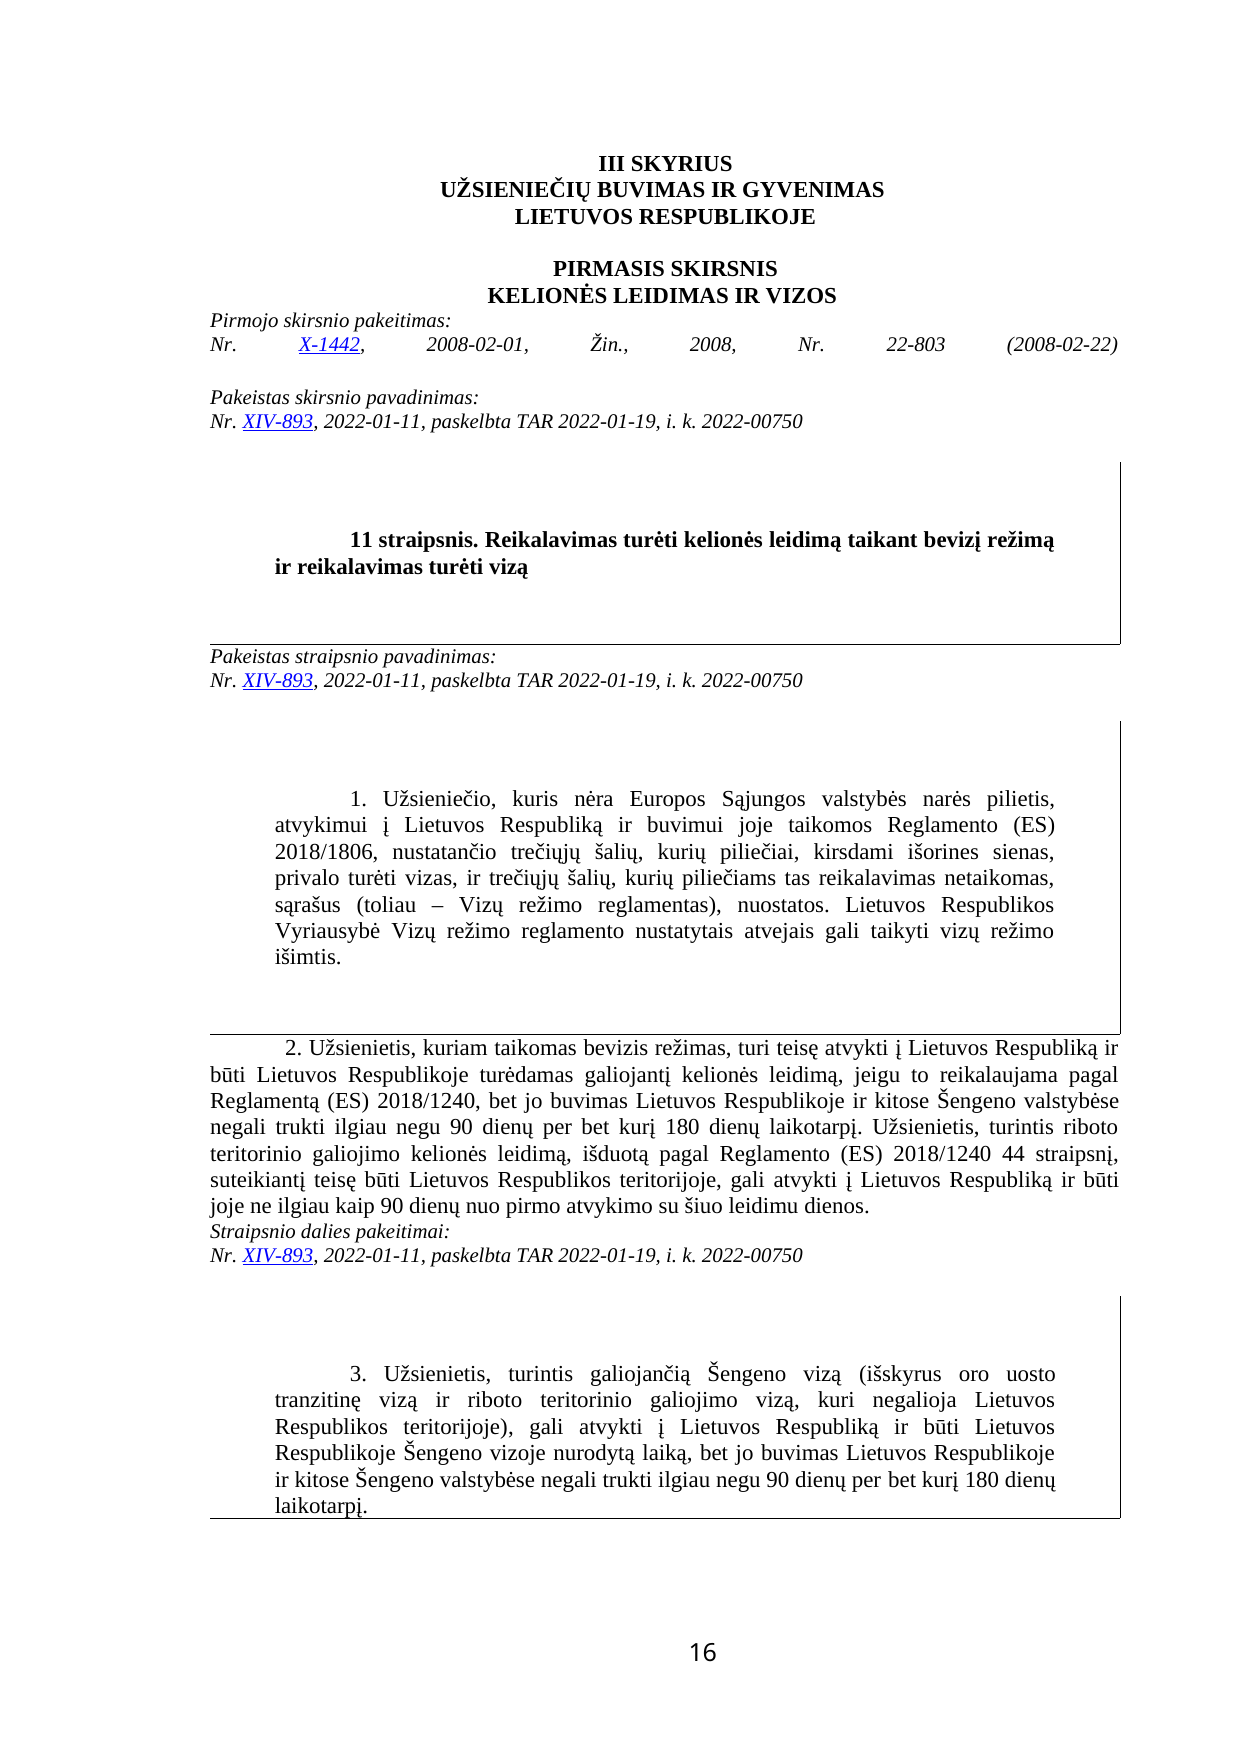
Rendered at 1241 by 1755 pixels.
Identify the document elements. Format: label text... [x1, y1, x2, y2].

text LIETUVOS RESPUBLIKOJE [210, 203, 1120, 229]
text Pakeistas straipsnio pavadinimas: [210, 644, 1120, 668]
text 2. Užsienietis, kuriam taikomas bevizis režimas, turi teisę atvykti į Lietuvos Respubliką ir būti Lietuvos Respublikoje turėdamas galiojantį kelionės leidimą, jeigu to reikalaujama pagal Reglamentą (ES) 2018/1240, bet jo buvimas Lietuvos Respublikoje ir kitose Šengeno valstybėse negali trukti ilgiau negu 90 dienų per bet kurį 180 dienų laikotarpį. Užsienietis, turintis riboto teritorinio galiojimo kelionės leidimą, išduotą pagal Reglamento (ES) 2018/1240 44 straipsnį, suteikiantį teisę būti Lietuvos Respublikos teritorijoje, gali atvykti į Lietuvos Respubliką ir būti joje ne ilgiau kaip 90 dienų nuo pirmo atvykimo su šiuo leidimu dienos. [210, 1034, 1120, 1219]
text Nr. X-1442, 2008-02-01, Žin., 2008, Nr. 22-803 (2008-02-22) [210, 332, 1120, 385]
text 11 straipsnis. Reikalavimas turėti kelionės leidimą taikant bevizį režimą ir reikalavimas turėti vizą [210, 462, 1120, 644]
text Nr. XIV-893, 2022-01-11, paskelbta TAR 2022-01-19, i. k. 2022-00750 [210, 409, 1120, 433]
text Nr. XIV-893, 2022-01-11, paskelbta TAR 2022-01-19, i. k. 2022-00750 [210, 668, 1120, 692]
text KELIONĖS LEIDIMAS IR VIZOS [210, 282, 1120, 308]
text 3. Užsienietis, turintis galiojančią Šengeno vizą (išskyrus oro uosto tranzitinę vizą ir riboto teritorinio galiojimo vizą, kuri negalioja Lietuvos Respublikos teritorijoje), gali atvykti į Lietuvos Respubliką ir būti Lietuvos Respublikoje Šengeno vizoje nurodytą laiką, bet jo buvimas Lietuvos Respublikoje ir kitose Šengeno valstybėse negali trukti ilgiau negu 90 dienų per bet kurį 180 dienų laikotarpį. [210, 1296, 1120, 1518]
text PIRMASIS SKIRSNIS [210, 255, 1120, 282]
text Straipsnio dalies pakeitimai: [210, 1219, 1120, 1243]
text Nr. XIV-893, 2022-01-11, paskelbta TAR 2022-01-19, i. k. 2022-00750 [210, 1243, 1120, 1267]
text Pakeistas skirsnio pavadinimas: [210, 385, 1120, 409]
text UŽSIENIEČIŲ BUVIMAS IR GYVENIMAS [210, 176, 1120, 203]
text Pirmojo skirsnio pakeitimas: [210, 308, 1120, 332]
text III SKYRIUS [210, 150, 1120, 176]
text 1. Užsieniečio, kuris nėra Europos Sąjungos valstybės narės pilietis, atvykimui į Lietuvos Respubliką ir buvimui joje taikomos Reglamento (ES) 2018/1806, nustatančio trečiųjų šalių, kurių piliečiai, kirsdami išorines sienas, privalo turėti vizas, ir trečiųjų šalių, kurių piliečiams tas reikalavimas netaikomas, sąrašus (toliau – Vizų režimo reglamentas), nuostatos. Lietuvos Respublikos Vyriausybė Vizų režimo reglamento nustatytais atvejais gali taikyti vizų režimo išimtis. [210, 721, 1120, 1034]
